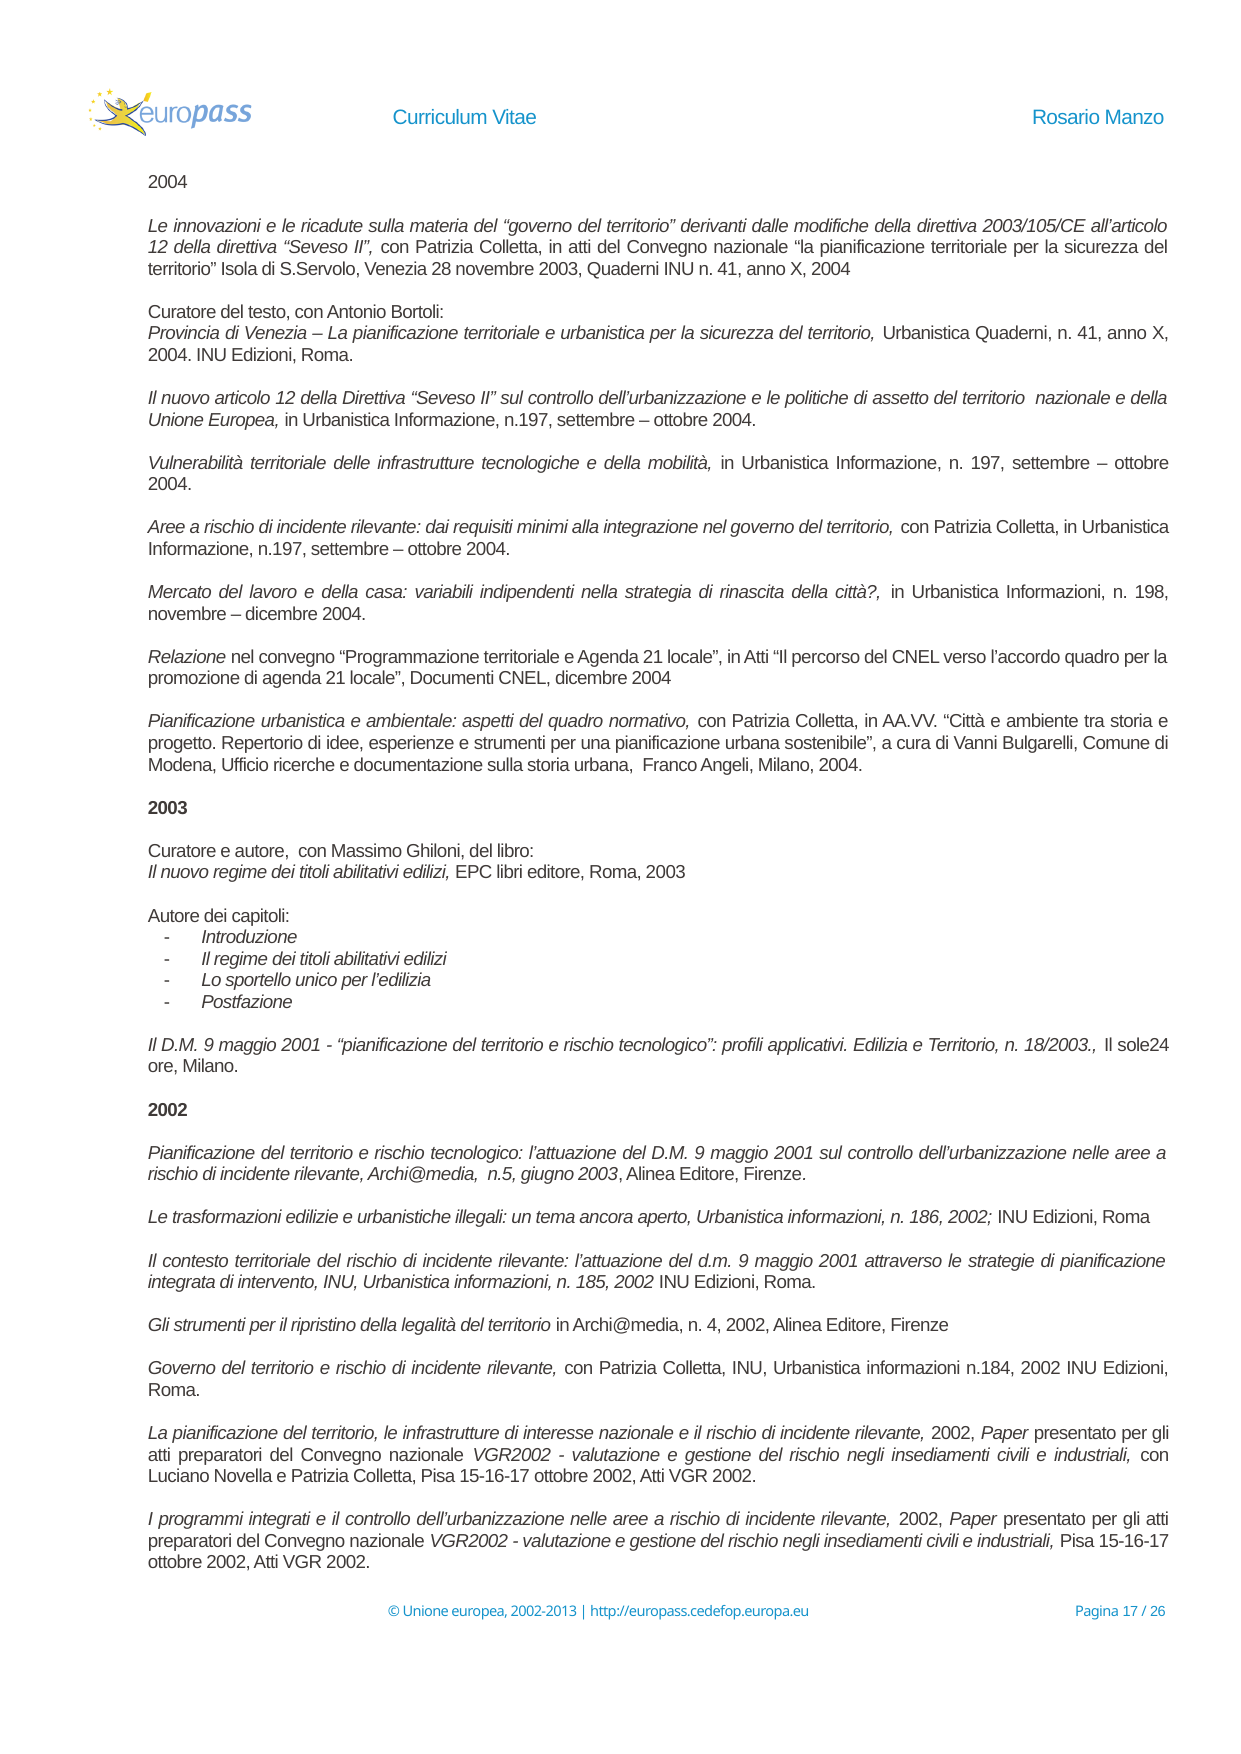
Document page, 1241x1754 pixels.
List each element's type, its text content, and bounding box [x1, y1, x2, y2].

list Il regime dei titoli abilitativi edilizi [163, 947, 1169, 969]
text Relazione nel convegno “Programmazione territoriale e Agenda 21 locale”, in Atti “Il percorso del CNEL verso l’accordo quadro per la promozione di agenda 21 locale”, Documenti CNEL, dicembre 2004 [148, 646, 1169, 689]
text Provincia di Venezia – La pianificazione territoriale e urbanistica per la sicurezza del territorio, Urbanistica Quaderni, n. 41, anno X, 2004. INU Edizioni, Roma. [148, 322, 1169, 365]
text Pianificazione del territorio e rischio tecnologico: l’attuazione del D.M. 9 maggio 2001 sul controllo dell’urbanizzazione nelle aree a rischio di incidente rilevante, Archi@media, n.5, giugno 2003, Alinea Editore, Firenze. [148, 1142, 1169, 1185]
text Autore dei capitoli: [148, 904, 1169, 926]
text 2002 [148, 1098, 1169, 1120]
text Le innovazioni e le ricadute sulla materia del “governo del territorio” derivanti dalle modifiche della direttiva 2003/105/CE all’articolo 12 della direttiva “Seveso II”, con Patrizia Colletta, in atti del Convegno nazionale “la pianificazione territoriale per la sicurezza del territorio” Isola di S.Servolo, Venezia 28 novembre 2003, Quaderni INU n. 41, anno X, 2004 [148, 214, 1169, 279]
text Il nuovo articolo 12 della Direttiva “Seveso II” sul controllo dell’urbanizzazione e le politiche di assetto del territorio nazionale e della Unione Europea, in Urbanistica Informazione, n.197, settembre – ottobre 2004. [148, 387, 1169, 430]
text 2003 [148, 797, 1169, 818]
text Vulnerabilità territoriale delle infrastrutture tecnologiche e della mobilità, in Urbanistica Informazione, n. 197, settembre – ottobre 2004. [148, 452, 1169, 495]
text Mercato del lavoro e della casa: variabili indipendenti nella strategia di rinascita della città?, in Urbanistica Informazioni, n. 198, novembre – dicembre 2004. [148, 581, 1169, 624]
text Aree a rischio di incidente rilevante: dai requisiti minimi alla integrazione nel governo del territorio, con Patrizia Colletta, in Urbanistica Informazione, n.197, settembre – ottobre 2004. [148, 516, 1169, 559]
text Pianificazione urbanistica e ambientale: aspetti del quadro normativo, con Patrizia Colletta, in AA.VV. “Città e ambiente tra storia e progetto. Repertorio di idee, esperienze e strumenti per una pianificazione urbana sostenibile”, a cura di Vanni Bulgarelli, Comune di Modena, Ufficio ricerche e documentazione sulla storia urbana, Franco Angeli, Milano, 2004. [148, 710, 1169, 775]
text Curatore e autore, con Massimo Ghiloni, del libro: [148, 840, 1169, 861]
text Il contesto territoriale del rischio di incidente rilevante: l’attuazione del d.m. 9 maggio 2001 attraverso le strategie di pianificazione integrata di intervento, INU, Urbanistica informazioni, n. 185, 2002 INU Edizioni, Roma. [148, 1249, 1169, 1292]
text Gli strumenti per il ripristino della legalità del territorio in Archi@media, n. 4, 2002, Alinea Editore, Firenze [148, 1314, 1169, 1336]
text Governo del territorio e rischio di incidente rilevante, con Patrizia Colletta, INU, Urbanistica informazioni n.184, 2002 INU Edizioni, Roma. [148, 1357, 1169, 1400]
text Curatore del testo, con Antonio Bortoli: [148, 301, 1169, 322]
text 2004 [148, 171, 1169, 193]
text Il nuovo regime dei titoli abilitativi edilizi, EPC libri editore, Roma, 2003 [148, 861, 1169, 883]
text Le trasformazioni edilizie e urbanistiche illegali: un tema ancora aperto, Urbanistica informazioni, n. 186, 2002; INU Edizioni, Roma [148, 1206, 1169, 1228]
list Lo sportello unico per l’edilizia [163, 969, 1169, 991]
text La pianificazione del territorio, le infrastrutture di interesse nazionale e il rischio di incidente rilevante, 2002, Paper presentato per gli atti preparatori del Convegno nazionale VGR2002 - valutazione e gestione del rischio negli insediamenti civili e industriali, con Luciano Novella e Patrizia Colletta, Pisa 15-16-17 ottobre 2002, Atti VGR 2002. [148, 1422, 1169, 1487]
text I programmi integrati e il controllo dell’urbanizzazione nelle aree a rischio di incidente rilevante, 2002, Paper presentato per gli atti preparatori del Convegno nazionale VGR2002 - valutazione e gestione del rischio negli insediamenti civili e industriali, Pisa 15-16-17 ottobre 2002, Atti VGR 2002. [148, 1508, 1169, 1573]
list Postfazione [163, 991, 1169, 1012]
list Introduzione [163, 926, 1169, 947]
text Il D.M. 9 maggio 2001 - “pianificazione del territorio e rischio tecnologico”: profili applicativi. Edilizia e Territorio, n. 18/2003., Il sole24 ore, Milano. [148, 1034, 1169, 1077]
